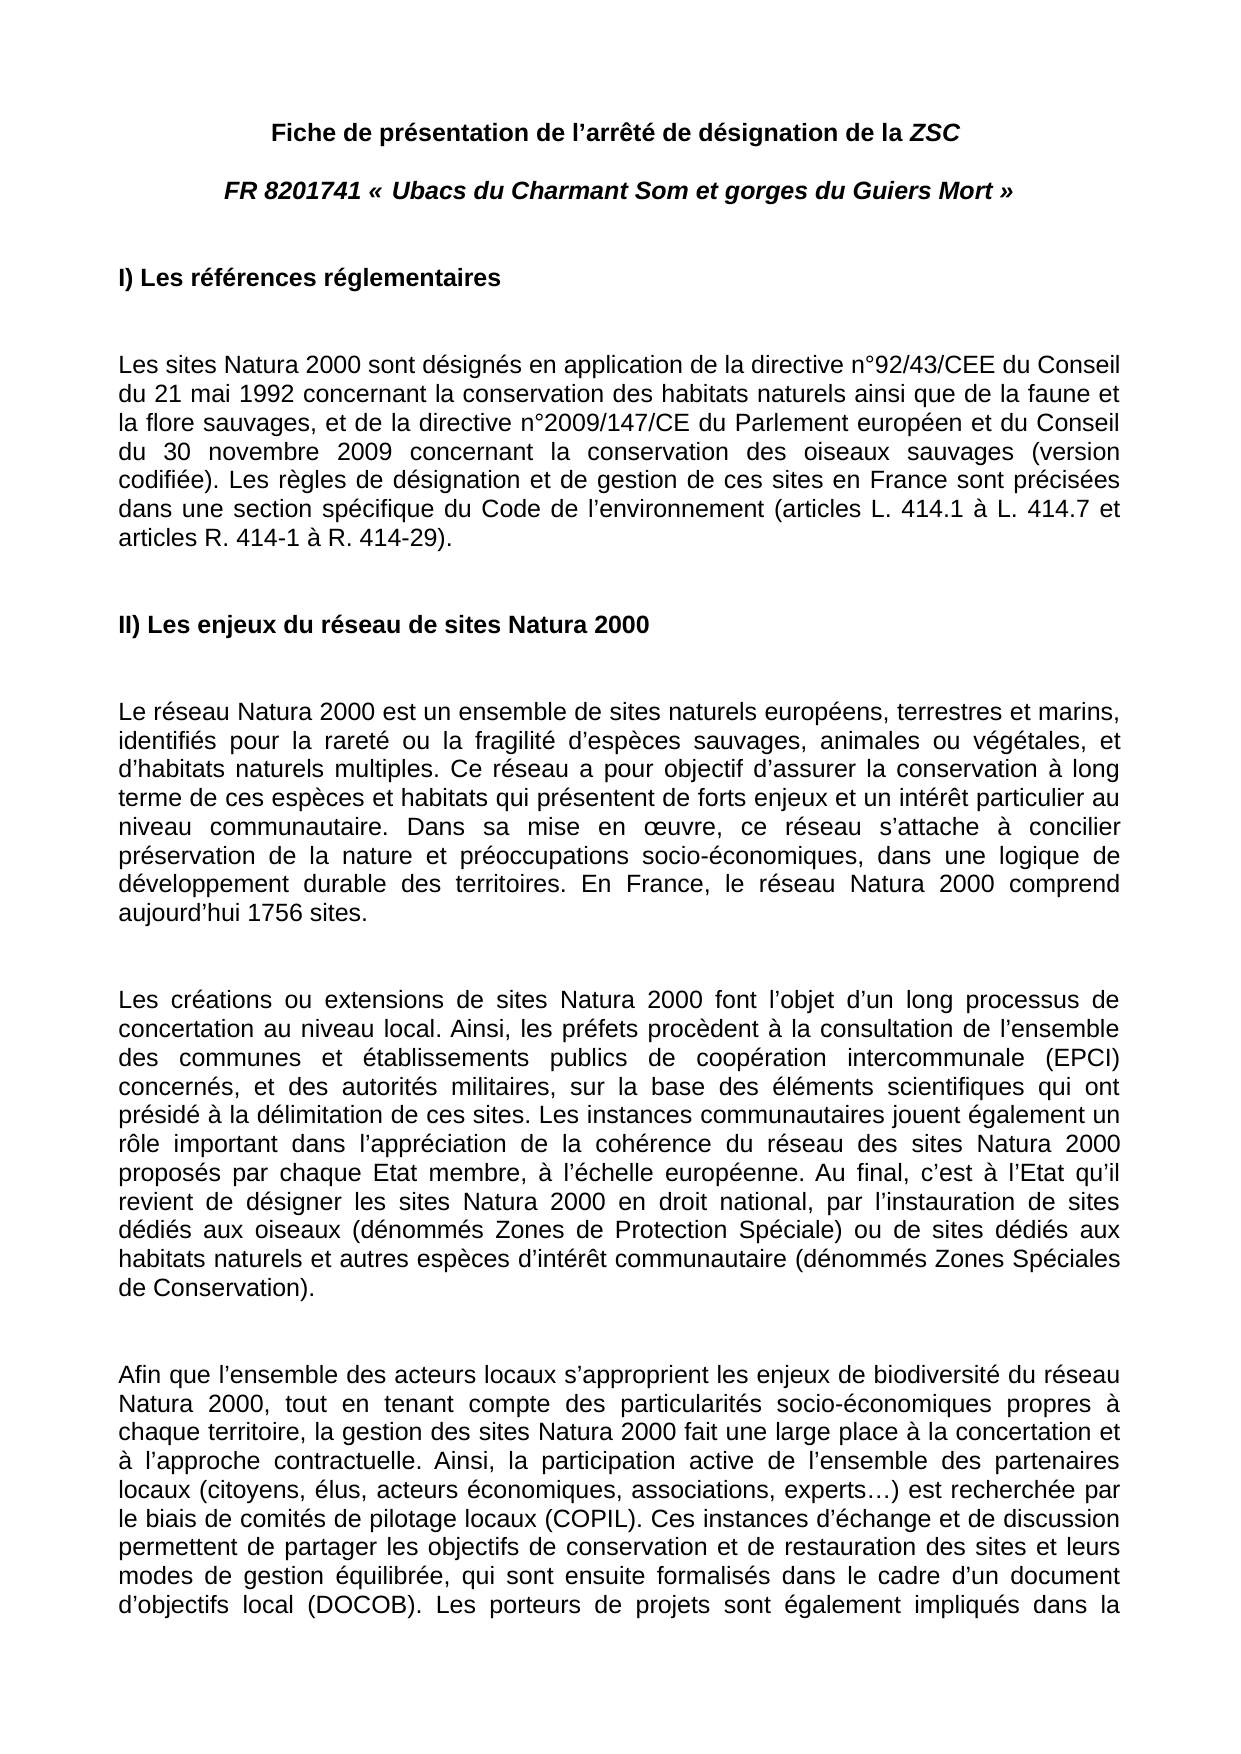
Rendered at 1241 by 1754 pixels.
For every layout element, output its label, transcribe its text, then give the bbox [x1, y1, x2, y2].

text Les sites Natura 2000 sont désignés en application de la directive n°92/43/CEE du Conseil du 21 mai 1992 concernant la conservation des habitats naturels ainsi que de la faune et la flore sauvages, et de la directive n°2009/147/CE du Parlement européen et du Conseil du 30 novembre 2009 concernant la conservation des oiseaux sauvages (version codifiée). Les règles de désignation et de gestion de ces sites en France sont précisées dans une section spécifique du Code de l’environnement (articles L. 414.1 à L. 414.7 et articles R. 414-1 à R. 414-29). [118, 350, 1122, 551]
text II) Les enjeux du réseau de sites Natura 2000 [118, 610, 1122, 638]
text I) Les références réglementaires [118, 263, 1122, 292]
text Afin que l’ensemble des acteurs locaux s’approprient les enjeux de biodiversité du réseau Natura 2000, tout en tenant compte des particularités socio-économiques propres à chaque territoire, la gestion des sites Natura 2000 fait une large place à la concertation et à l’approche contractuelle. Ainsi, la participation active de l’ensemble des partenaires locaux (citoyens, élus, acteurs économiques, associations, experts…) est recherchée par le biais de comités de pilotage locaux (COPIL). Ces instances d’échange et de discussion permettent de partager les objectifs de conservation et de restauration des sites et leurs modes de gestion équilibrée, qui sont ensuite formalisés dans le cadre d’un document d’objectifs local (DOCOB). Les porteurs de projets sont également impliqués dans la [118, 1360, 1122, 1618]
text Les créations ou extensions de sites Natura 2000 font l’objet d’un long processus de concertation au niveau local. Ainsi, les préfets procèdent à la consultation de l’ensemble des communes et établissements publics de coopération intercommunale (EPCI) concernés, et des autorités militaires, sur la base des éléments scientifiques qui ont présidé à la délimitation de ces sites. Les instances communautaires jouent également un rôle important dans l’appréciation de la cohérence du réseau des sites Natura 2000 proposés par chaque Etat membre, à l’échelle européenne. Au final, c’est à l’Etat qu’il revient de désigner les sites Natura 2000 en droit national, par l’instauration de sites dédiés aux oiseaux (dénommés Zones de Protection Spéciale) ou de sites dédiés aux habitats naturels et autres espèces d’intérêt communautaire (dénommés Zones Spéciales de Conservation). [118, 985, 1122, 1301]
text Fiche de présentation de l’arrêté de désignation de la ZSC [118, 118, 1122, 147]
text FR 8201741 « Ubacs du Charmant Som et gorges du Guiers Mort » [118, 176, 1122, 205]
text Le réseau Natura 2000 est un ensemble de sites naturels européens, terrestres et marins, identifiés pour la rareté ou la fragilité d’espèces sauvages, animales ou végétales, et d’habitats naturels multiples. Ce réseau a pour objectif d’assurer la conservation à long terme de ces espèces et habitats qui présentent de forts enjeux et un intérêt particulier au niveau communautaire. Dans sa mise en œuvre, ce réseau s’attache à concilier préservation de la nature et préoccupations socio-économiques, dans une logique de développement durable des territoires. En France, le réseau Natura 2000 comprend aujourd’hui 1756 sites. [118, 697, 1122, 927]
